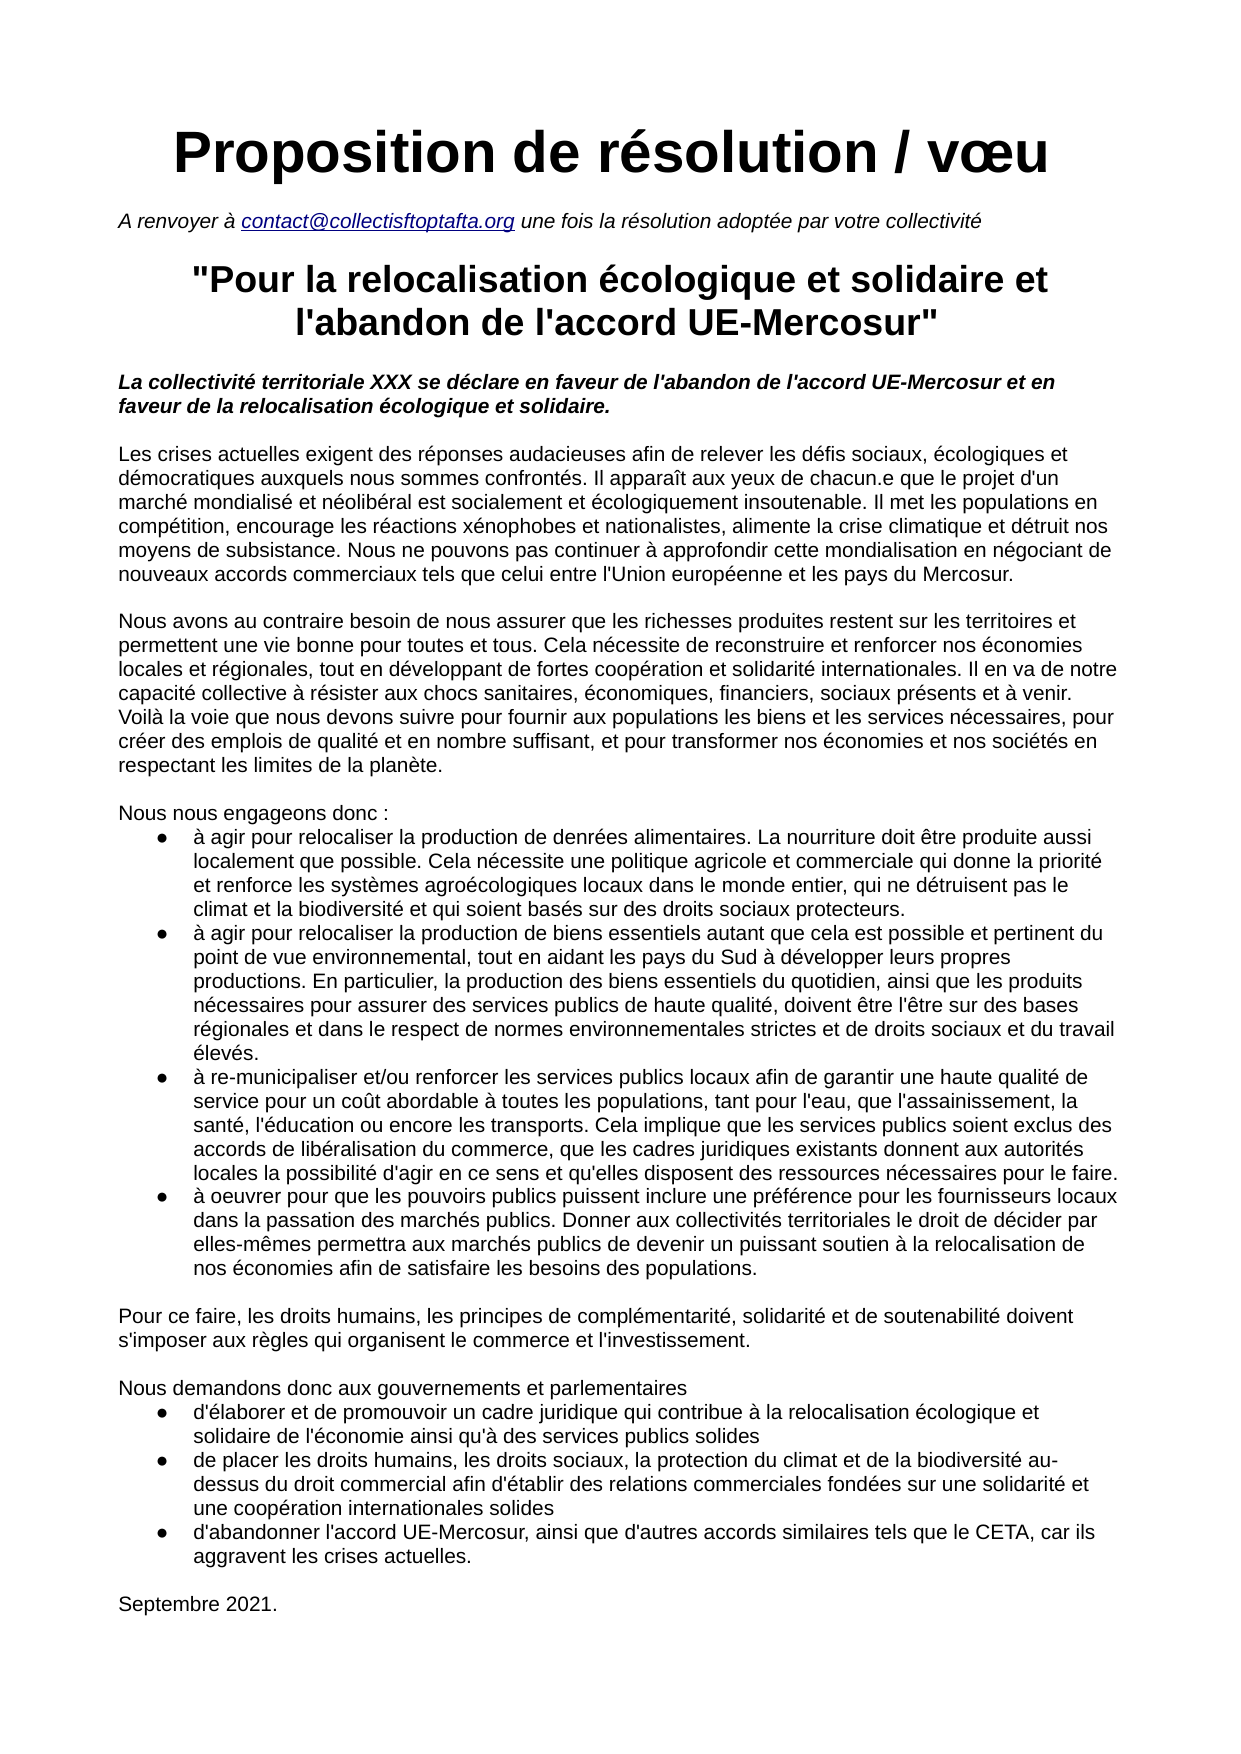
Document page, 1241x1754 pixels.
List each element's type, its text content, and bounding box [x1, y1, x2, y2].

text Les crises actuelles exigent des réponses audacieuses afin de relever les défis sociaux, écologiques et démocratiques auxquels nous sommes confrontés. Il apparaît aux yeux de chacun.e que le projet d'un marché mondialisé et néolibéral est socialement et écologiquement insoutenable. Il met les populations en compétition, encourage les réactions xénophobes et nationalistes, alimente la crise climatique et détruit nos moyens de subsistance. Nous ne pouvons pas continuer à approfondir cette mondialisation en négociant de nouveaux accords commerciaux tels que celui entre l'Union européenne et les pays du Mercosur. [118, 442, 1122, 585]
list à agir pour relocaliser la production de denrées alimentaires. La nourriture doit être produite aussi localement que possible. Cela nécessite une politique agricole et commerciale qui donne la priorité et renforce les systèmes agroécologiques locaux dans le monde entier, qui ne détruisent pas le climat et la biodiversité et qui soient basés sur des droits sociaux protecteurs. [156, 825, 1122, 921]
list d'élaborer et de promouvoir un cadre juridique qui contribue à la relocalisation écologique et solidaire de l'économie ainsi qu'à des services publics solides [156, 1400, 1122, 1448]
list à agir pour relocaliser la production de biens essentiels autant que cela est possible et pertinent du point de vue environnemental, tout en aidant les pays du Sud à développer leurs propres productions. En particulier, la production des biens essentiels du quotidien, ainsi que les produits nécessaires pour assurer des services publics de haute qualité, doivent être l'être sur des bases régionales et dans le respect de normes environnementales strictes et de droits sociaux et du travail élevés. [156, 921, 1122, 1064]
text "Pour la relocalisation écologique et solidaire et l'abandon de l'accord UE-Mercosur" [118, 257, 1122, 343]
list d'abandonner l'accord UE-Mercosur, ainsi que d'autres accords similaires tels que le CETA, car ils aggravent les crises actuelles. [156, 1520, 1122, 1568]
text Septembre 2021. [118, 1592, 1122, 1616]
list de placer les droits humains, les droits sociaux, la protection du climat et de la biodiversité au-dessus du droit commercial afin d'établir des relations commerciales fondées sur une solidarité et une coopération internationales solides [156, 1448, 1122, 1520]
text A renvoyer à contact@collectisftoptafta.org une fois la résolution adoptée par votre collectivité [118, 209, 1122, 233]
text Nous demandons donc aux gouvernements et parlementaires [118, 1376, 1122, 1400]
text Nous nous engageons donc : [118, 801, 1122, 825]
text Proposition de résolution / vœu [118, 118, 1122, 185]
list à oeuvrer pour que les pouvoirs publics puissent inclure une préférence pour les fournisseurs locaux dans la passation des marchés publics. Donner aux collectivités territoriales le droit de décider par elles-mêmes permettra aux marchés publics de devenir un puissant soutien à la relocalisation de nos économies afin de satisfaire les besoins des populations. [156, 1184, 1122, 1280]
list à re-municipaliser et/ou renforcer les services publics locaux afin de garantir une haute qualité de service pour un coût abordable à toutes les populations, tant pour l'eau, que l'assainissement, la santé, l'éducation ou encore les transports. Cela implique que les services publics soient exclus des accords de libéralisation du commerce, que les cadres juridiques existants donnent aux autorités locales la possibilité d'agir en ce sens et qu'elles disposent des ressources nécessaires pour le faire. [156, 1064, 1122, 1184]
text Nous avons au contraire besoin de nous assurer que les richesses produites restent sur les territoires et permettent une vie bonne pour toutes et tous. Cela nécessite de reconstruire et renforcer nos économies locales et régionales, tout en développant de fortes coopération et solidarité internationales. Il en va de notre capacité collective à résister aux chocs sanitaires, économiques, financiers, sociaux présents et à venir. Voilà la voie que nous devons suivre pour fournir aux populations les biens et les services nécessaires, pour créer des emplois de qualité et en nombre suffisant, et pour transformer nos économies et nos sociétés en respectant les limites de la planète. [118, 609, 1122, 777]
text Pour ce faire, les droits humains, les principes de complémentarité, solidarité et de soutenabilité doivent s'imposer aux règles qui organisent le commerce et l'investissement. [118, 1304, 1122, 1352]
text La collectivité territoriale XXX se déclare en faveur de l'abandon de l'accord UE-Mercosur et en faveur de la relocalisation écologique et solidaire. [118, 370, 1122, 418]
